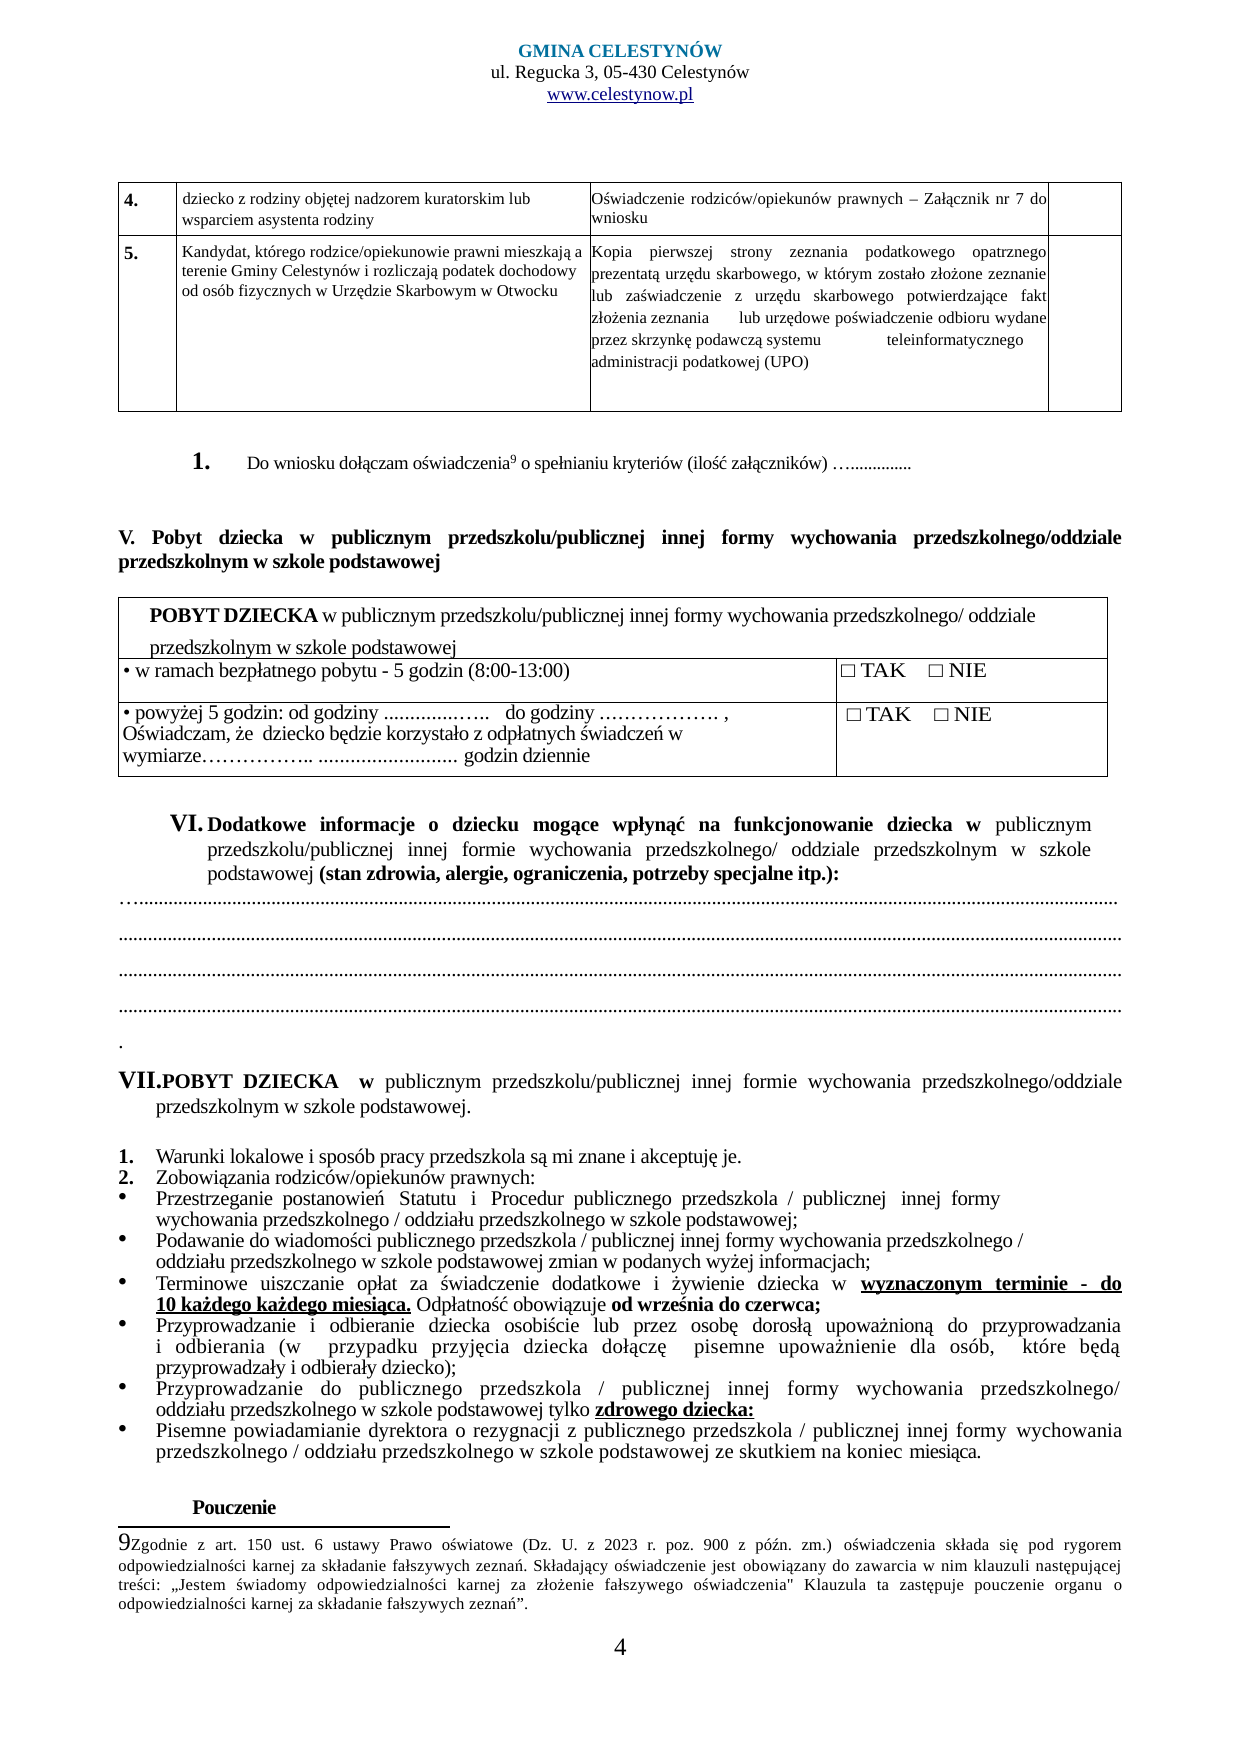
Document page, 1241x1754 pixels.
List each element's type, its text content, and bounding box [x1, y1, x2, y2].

list Przyprowadzanie i odbieranie dziecka osobiście lub przez osobę dorosłą upoważnioną do przyprowadzania i odbierania (w przypadku przyjęcia dziecka dołączę pisemne upoważnienie dla osób, które będą przyprowadzały i odbierały dziecko); [118, 1315, 1122, 1378]
table_cell [1049, 183, 1121, 235]
table_cell Kopia pierwszej strony zeznania podatkowego opatrznego prezentatą urzędu skarbowego, w którym zostało złożone zeznanie lub zaświadczenie z urzędu skarbowego potwierdzające fakt złożenia zeznania lub urzędowe poświadczenie odbioru wydane przez skrzynkę podawczą systemu teleinformatycznego administracji podatkowej (UPO) [591, 236, 1048, 411]
list Do wniosku dołączam oświadczenia o spełnianiu kryteriów (ilość załączników) ….............. [192, 446, 1122, 474]
list Podawanie do wiadomości publicznego przedszkola / publicznej innej formy wychowania przedszkolnego / oddziału przedszkolnego w szkole podstawowej zmian w podanych wyżej informacjach; [118, 1231, 1122, 1273]
table_cell [1049, 236, 1121, 411]
list Warunki lokalowe i sposób pracy przedszkola są mi znane i akceptuję je. [118, 1147, 1122, 1168]
table_cell 4. [119, 183, 176, 235]
table_cell Oświadczenie rodziców/opiekunów prawnych – Załącznik nr 7 do wniosku [591, 183, 1048, 235]
text Pouczenie [118, 1494, 1122, 1519]
list Przyprowadzanie do publicznego przedszkola / publicznej innej formy wychowania przedszkolnego/ oddziału przedszkolnego w szkole podstawowej tylko zdrowego dziecka: [118, 1378, 1122, 1421]
list Zobowiązania rodziców/opiekunów prawnych: [118, 1168, 1122, 1189]
list Terminowe uiszczanie opłat za świadczenie dodatkowe i żywienie dziecka w wyznaczonym terminie - do 10 każdego każdego miesiąca. Odpłatność obowiązuje od września do czerwca; [118, 1273, 1122, 1315]
table_cell 5. [119, 236, 176, 411]
table_cell Kandydat, którego rodzice/opiekunowie prawni mieszkają a terenie Gminy Celestynów i rozliczają podatek dochodowy od osób fizycznych w Urzędzie Skarbowym w Otwocku [177, 236, 590, 411]
table_cell dziecko z rodziny objętej nadzorem kuratorskim lub wsparciem asystenta rodziny [177, 183, 590, 235]
list Pisemne powiadamianie dyrektora o rezygnacji z publicznego przedszkola / publicznej innej formy wychowania przedszkolnego / oddziału przedszkolnego w szkole podstawowej ze skutkiem na koniec miesiąca. [118, 1421, 1122, 1463]
text V. Pobyt dziecka w publicznym przedszkolu/publicznej innej formy wychowania przedszkolnego/oddziale przedszkolnym w szkole podstawowej [118, 525, 1122, 573]
list POBYT DZIECKA w publicznym przedszkolu/publicznej innej formie wychowania przedszkolnego/oddziale przedszkolnym w szkole podstawowej. [118, 1065, 1122, 1118]
list Przestrzeganie postanowień Statutu i Procedur publicznego przedszkola / publicznej innej formy wychowania przedszkolnego / oddziału przedszkolnego w szkole podstawowej; [118, 1189, 1122, 1231]
table_cell □ TAK □ NIE [837, 703, 1107, 776]
list Dodatkowe informacje o dziecku mogące wpłynąć na funkcjonowanie dziecka w publicznym przedszkolu/publicznej innej formie wychowania przedszkolnego/ oddziale przedszkolnym w szkole podstawowej (stan zdrowia, alergie, ograniczenia, potrzeby specjalne itp.): [169, 808, 1092, 885]
text …................................................................................................................................................................................................................................................................................................................................................................................................................................................................................................................................................................................................................................................................................................................................................................................................................................................ [118, 885, 1122, 1053]
table_cell • powyżej 5 godzin: od godziny ….. do godziny …………. , Oświadczam, że dziecko będzie korzystało z odpłatnych świadczeń w wymiarze…………….. godzin dziennie [119, 703, 836, 776]
list Zgodnie z art. 150 ust. 6 ustawy Prawo oświatowe (Dz. U. z 2023 r. poz. 900 z późn. zm.) oświadczenia składa się pod rygorem odpowiedzialności karnej za składanie fałszywych zeznań. Składający oświadczenie jest obowiązany do zawarcia w nim klauzuli następującej treści: „Jestem świadomy odpowiedzialności karnej za złożenie fałszywego oświadczenia" Klauzula ta zastępuje pouczenie organu o odpowiedzialności karnej za składanie fałszywych zeznań”. [118, 1527, 1122, 1613]
